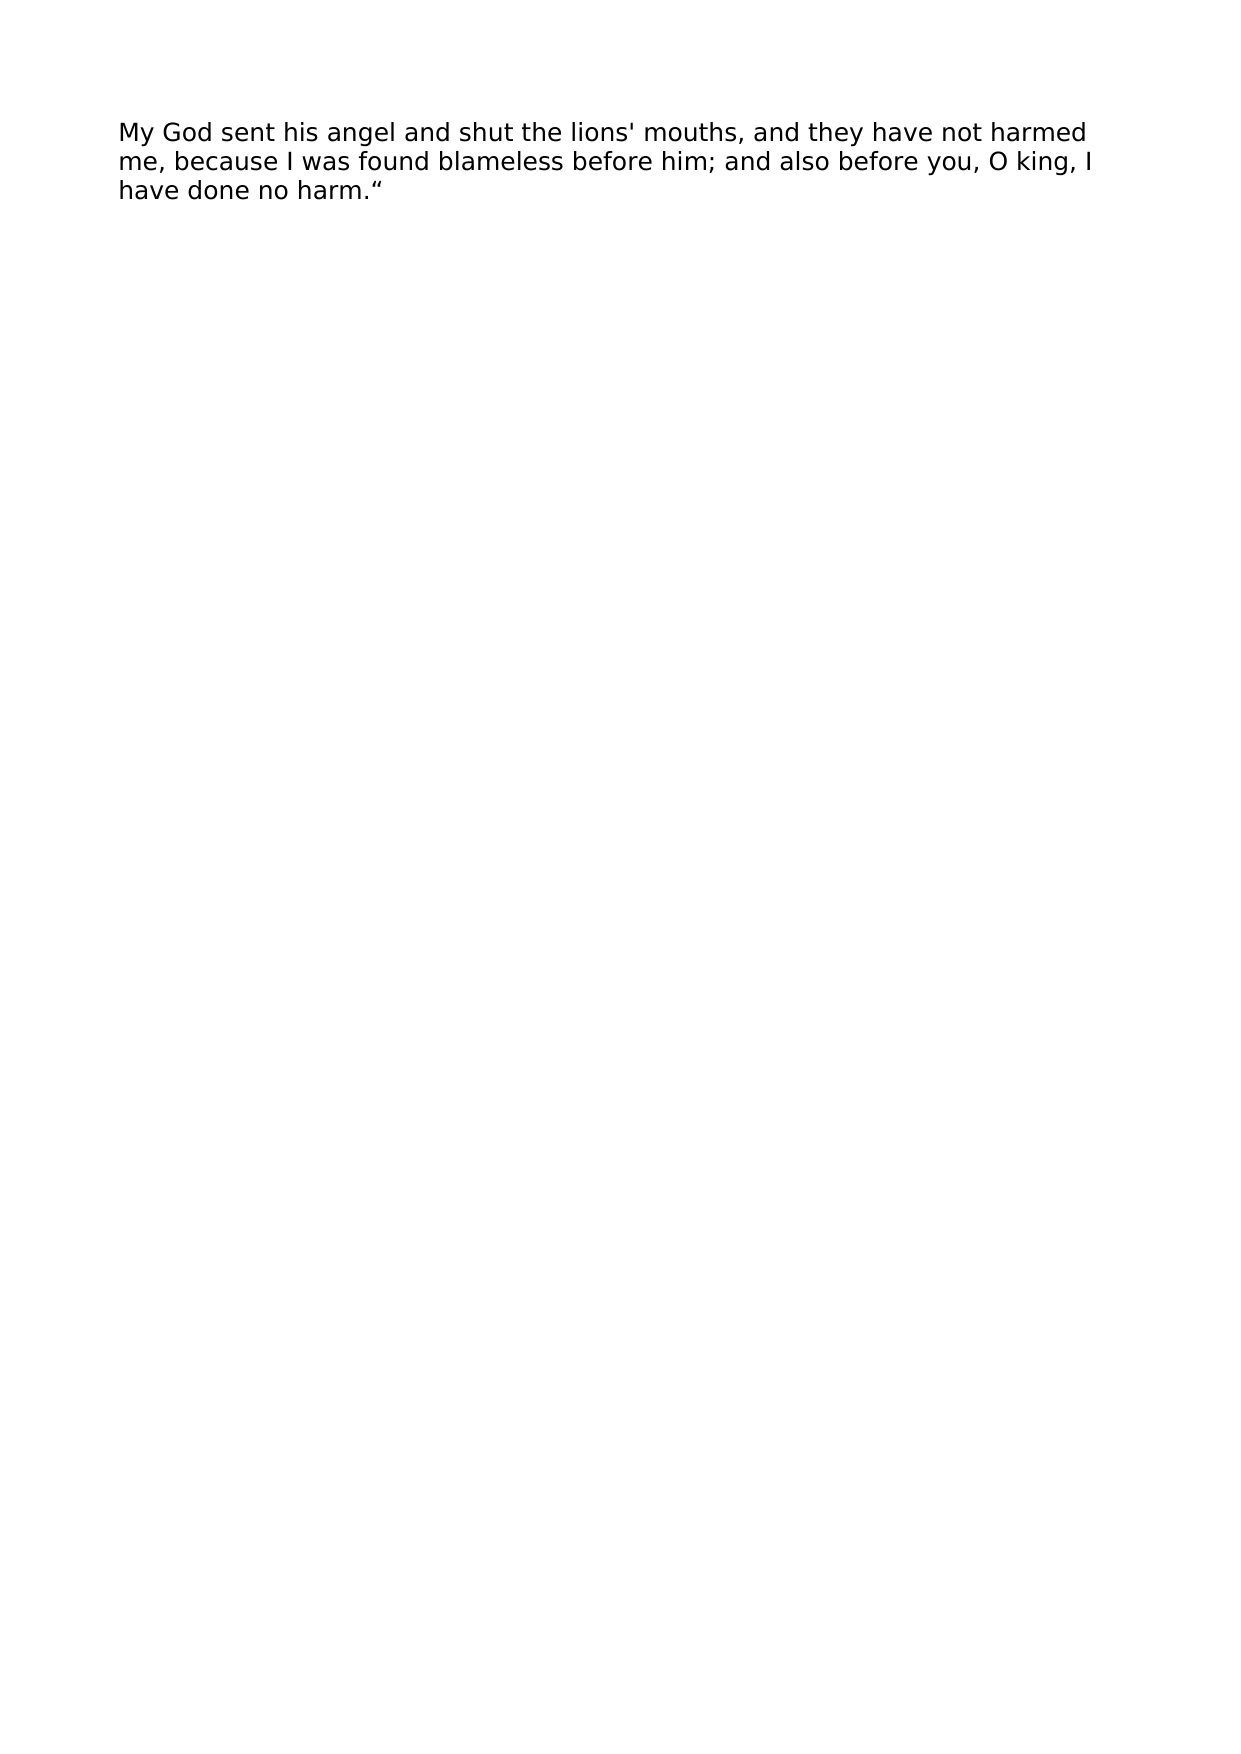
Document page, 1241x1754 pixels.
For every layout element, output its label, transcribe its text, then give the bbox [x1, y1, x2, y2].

text My God sent his angel and shut the lions' mouths, and they have not harmed me, because I was found blameless before him; and also before you, O king, I have done no harm.“ [118, 118, 1122, 206]
